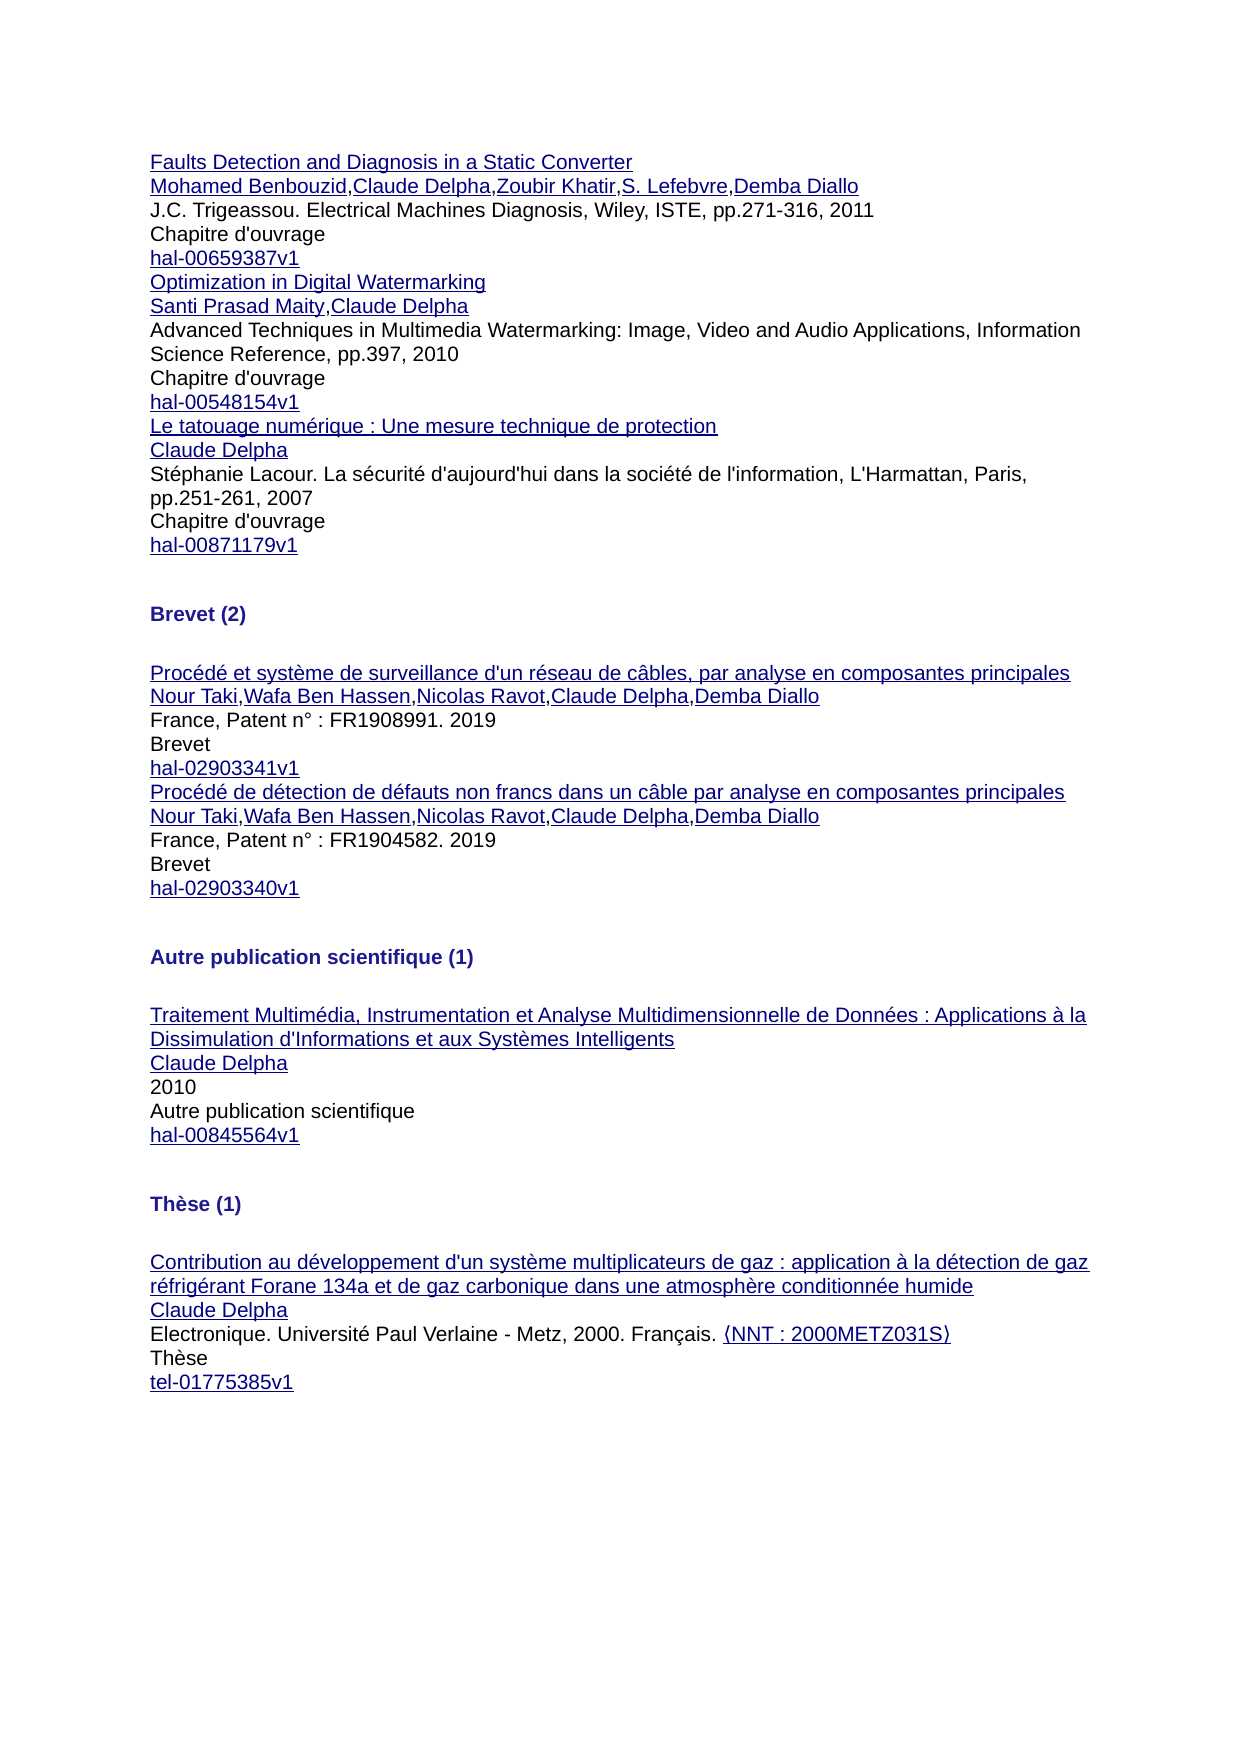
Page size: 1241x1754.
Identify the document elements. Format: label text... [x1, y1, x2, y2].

table_header Contribution au développement d'un système multiplicateurs de gaz : application à la détection de gaz [150, 1250, 1090, 1271]
subtitle Brevet (2) [150, 602, 1090, 626]
table_cell Faults Detection and Diagnosis in a Static Converter Mohamed Benbouzid,Claude Delpha,Zoubir Khatir,S. Lefebvre,Demba Diallo J.C. Trigeassou. Electrical Machines Diagnosis, Wiley, ISTE, pp.271-316, 2011 Chapitre d'ouvrage hal-00659387v1 [150, 150, 1090, 270]
subtitle Thèse (1) [150, 1192, 1090, 1216]
table_header Traitement Multimédia, Instrumentation et Analyse Multidimensionnelle de Données : Applications à la Dissimulation d'Informations et aux Systèmes Intelligents Claude Delpha 2010 Autre publication scientifique hal-00845564v1 [150, 1003, 1090, 1147]
table_cell Procédé de détection de défauts non francs dans un câble par analyse en composantes principales Nour Taki,Wafa Ben Hassen,Nicolas Ravot,Claude Delpha,Demba Diallo France, Patent n° : FR1904582. 2019 Brevet hal-02903340v1 [150, 780, 1090, 900]
table_cell Le tatouage numérique : Une mesure technique de protection Claude Delpha Stéphanie Lacour. La sécurité d'aujourd'hui dans la société de l'information, L'Harmattan, Paris, pp.251-261, 2007 Chapitre d'ouvrage hal-00871179v1 [150, 414, 1090, 557]
table_header réfrigérant Forane 134a et de gaz carbonique dans une atmosphère conditionnée humide Claude Delpha Electronique. Université Paul Verlaine - Metz, 2000. Français. ⟨NNT : 2000METZ031S⟩ Thèse tel-01775385v1 [150, 1272, 1090, 1394]
subtitle Autre publication scientifique (1) [150, 945, 1090, 969]
table_cell Optimization in Digital Watermarking Santi Prasad Maity,Claude Delpha Advanced Techniques in Multimedia Watermarking: Image, Video and Audio Applications, Information Science Reference, pp.397, 2010 Chapitre d'ouvrage hal-00548154v1 [150, 270, 1090, 413]
table_header Procédé et système de surveillance d'un réseau de câbles, par analyse en composantes principales Nour Taki,Wafa Ben Hassen,Nicolas Ravot,Claude Delpha,Demba Diallo France, Patent n° : FR1908991. 2019 Brevet hal-02903341v1 [150, 660, 1090, 780]
